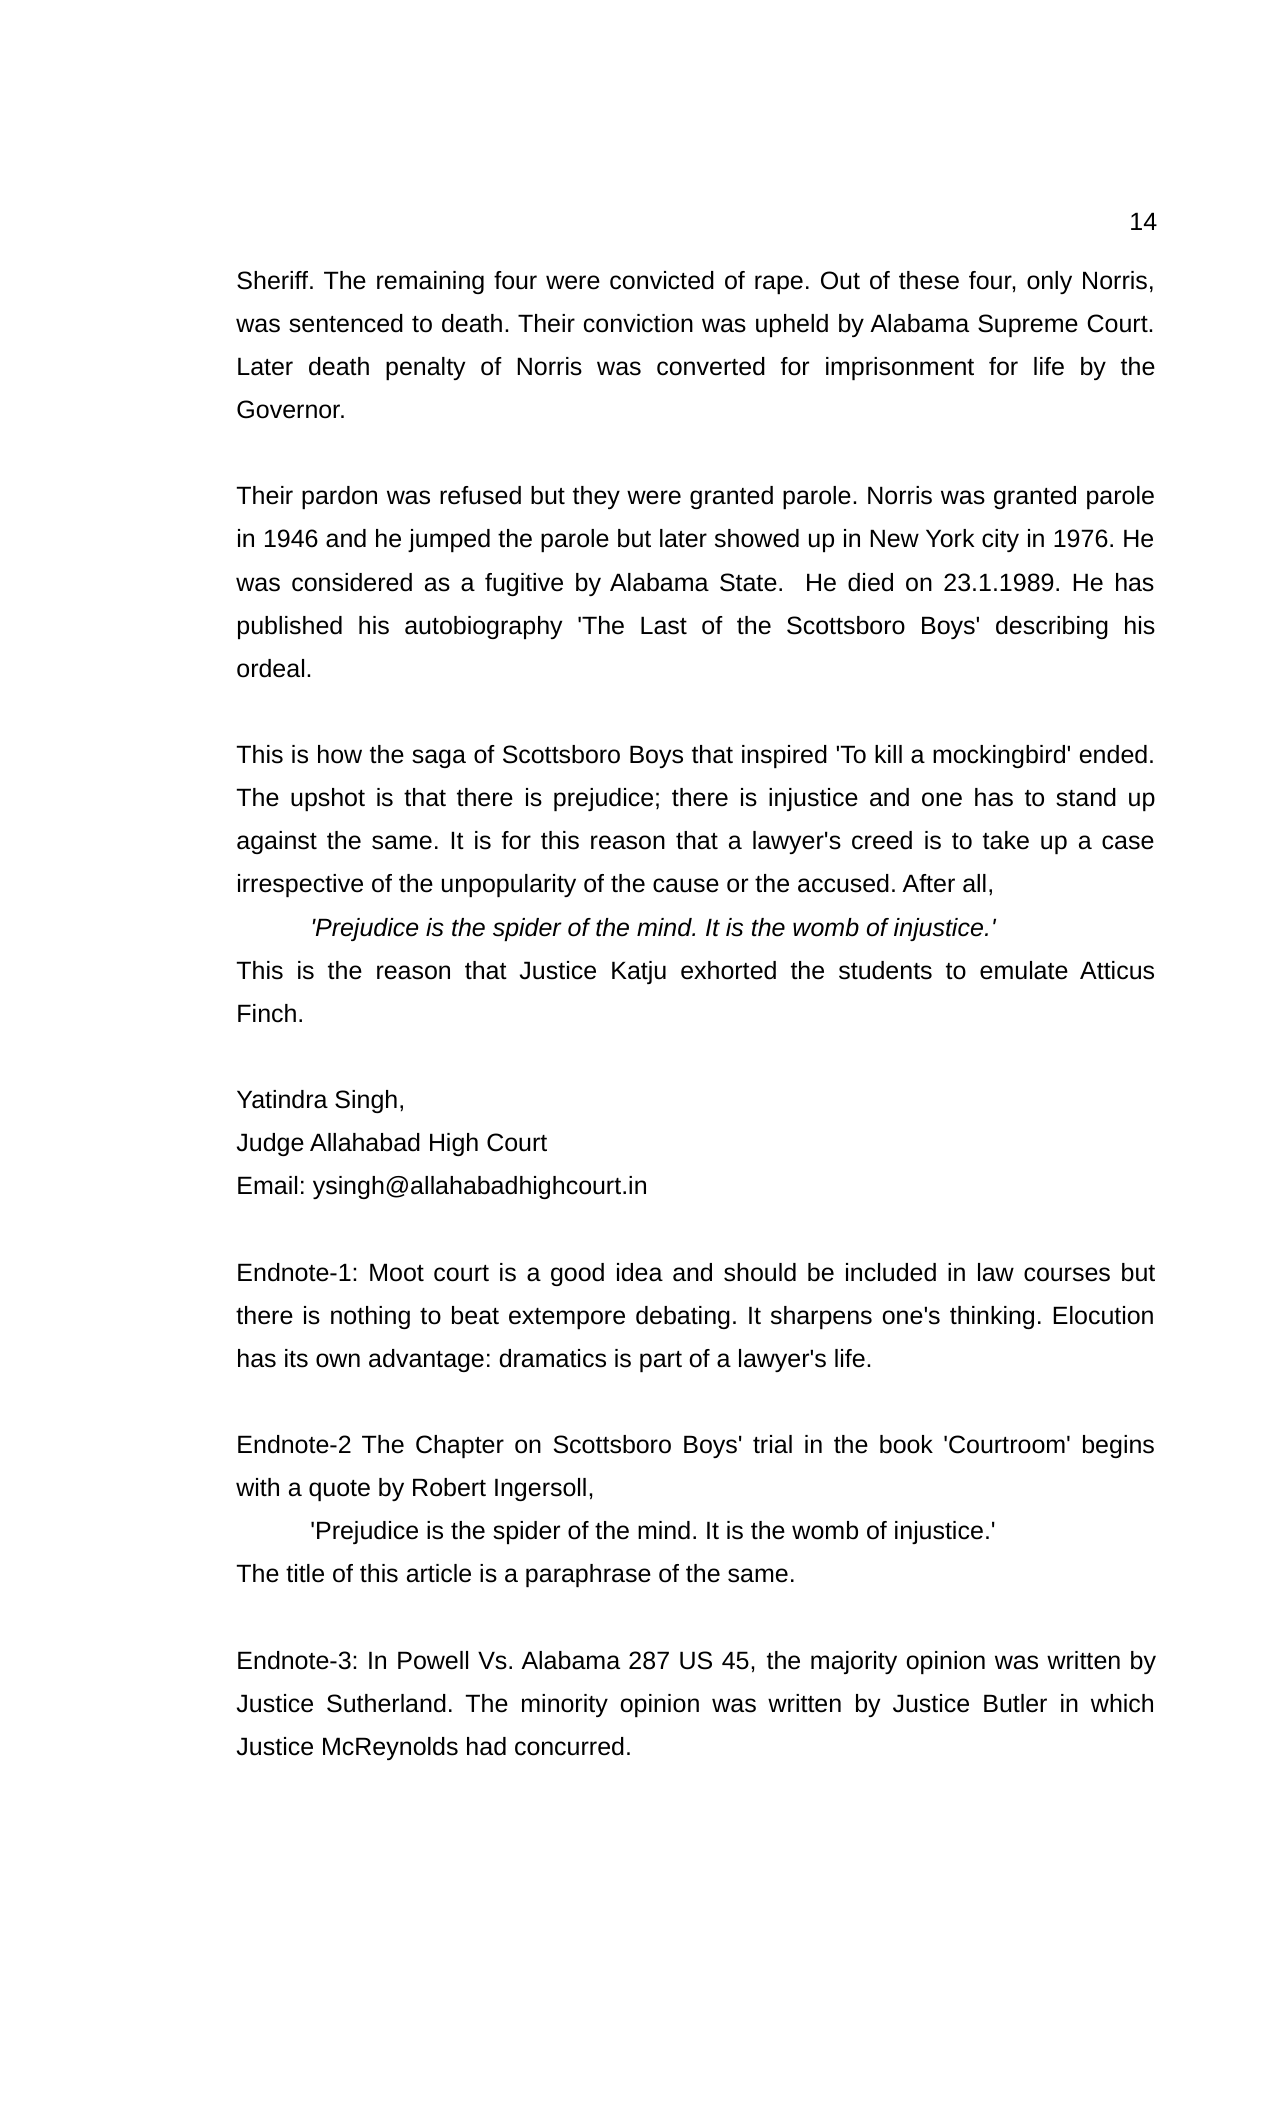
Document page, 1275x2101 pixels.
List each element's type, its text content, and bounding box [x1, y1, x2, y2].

text Endnote-1: Moot court is a good idea and should be included in law courses but there is nothing to beat extempore debating. It sharpens one's thinking. Elocution has its own advantage: dramatics is part of a lawyer's life. [236, 1257, 1157, 1372]
text 'Prejudice is the spider of the mind. It is the womb of injustice.' [310, 912, 1157, 941]
text Email: ysingh@allahabadhighcourt.in [236, 1171, 1157, 1200]
text Their pardon was refused but they were granted parole. Norris was granted parole in 1946 and he jumped the parole but later showed up in New York city in 1976. He was considered as a fugitive by Alabama State. He died on 23.1.1989. He has published his autobiography 'The Last of the Scottsboro Boys' describing his ordeal. [236, 481, 1157, 682]
text Endnote-3: In Powell Vs. Alabama 287 US 45, the majority opinion was written by Justice Sutherland. The minority opinion was written by Justice Butler in which Justice McReynolds had concurred. [236, 1646, 1157, 1761]
text The title of this article is a paraphrase of the same. [236, 1559, 1157, 1588]
text Endnote-2 The Chapter on Scottsboro Boys' trial in the book 'Courtroom' begins with a quote by Robert Ingersoll, [236, 1430, 1157, 1502]
text This is how the saga of Scottsboro Boys that inspired 'To kill a mockingbird' ended. The upshot is that there is prejudice; there is injustice and one has to stand up against the same. It is for this reason that a lawyer's creed is to take up a case irrespective of the unpopularity of the cause or the accused. After all, [236, 740, 1157, 898]
text 'Prejudice is the spider of the mind. It is the womb of injustice.' [310, 1516, 1157, 1545]
text This is the reason that Justice Katju exhorted the students to emulate Atticus Finch. [236, 956, 1157, 1027]
text Sheriff. The remaining four were convicted of rape. Out of these four, only Norris, was sentenced to death. Their conviction was upheld by Alabama Supreme Court. Later death penalty of Norris was converted for imprisonment for life by the Governor. [236, 266, 1157, 424]
text Judge Allahabad High Court [236, 1128, 1157, 1157]
text Yatindra Singh, [236, 1085, 1157, 1114]
